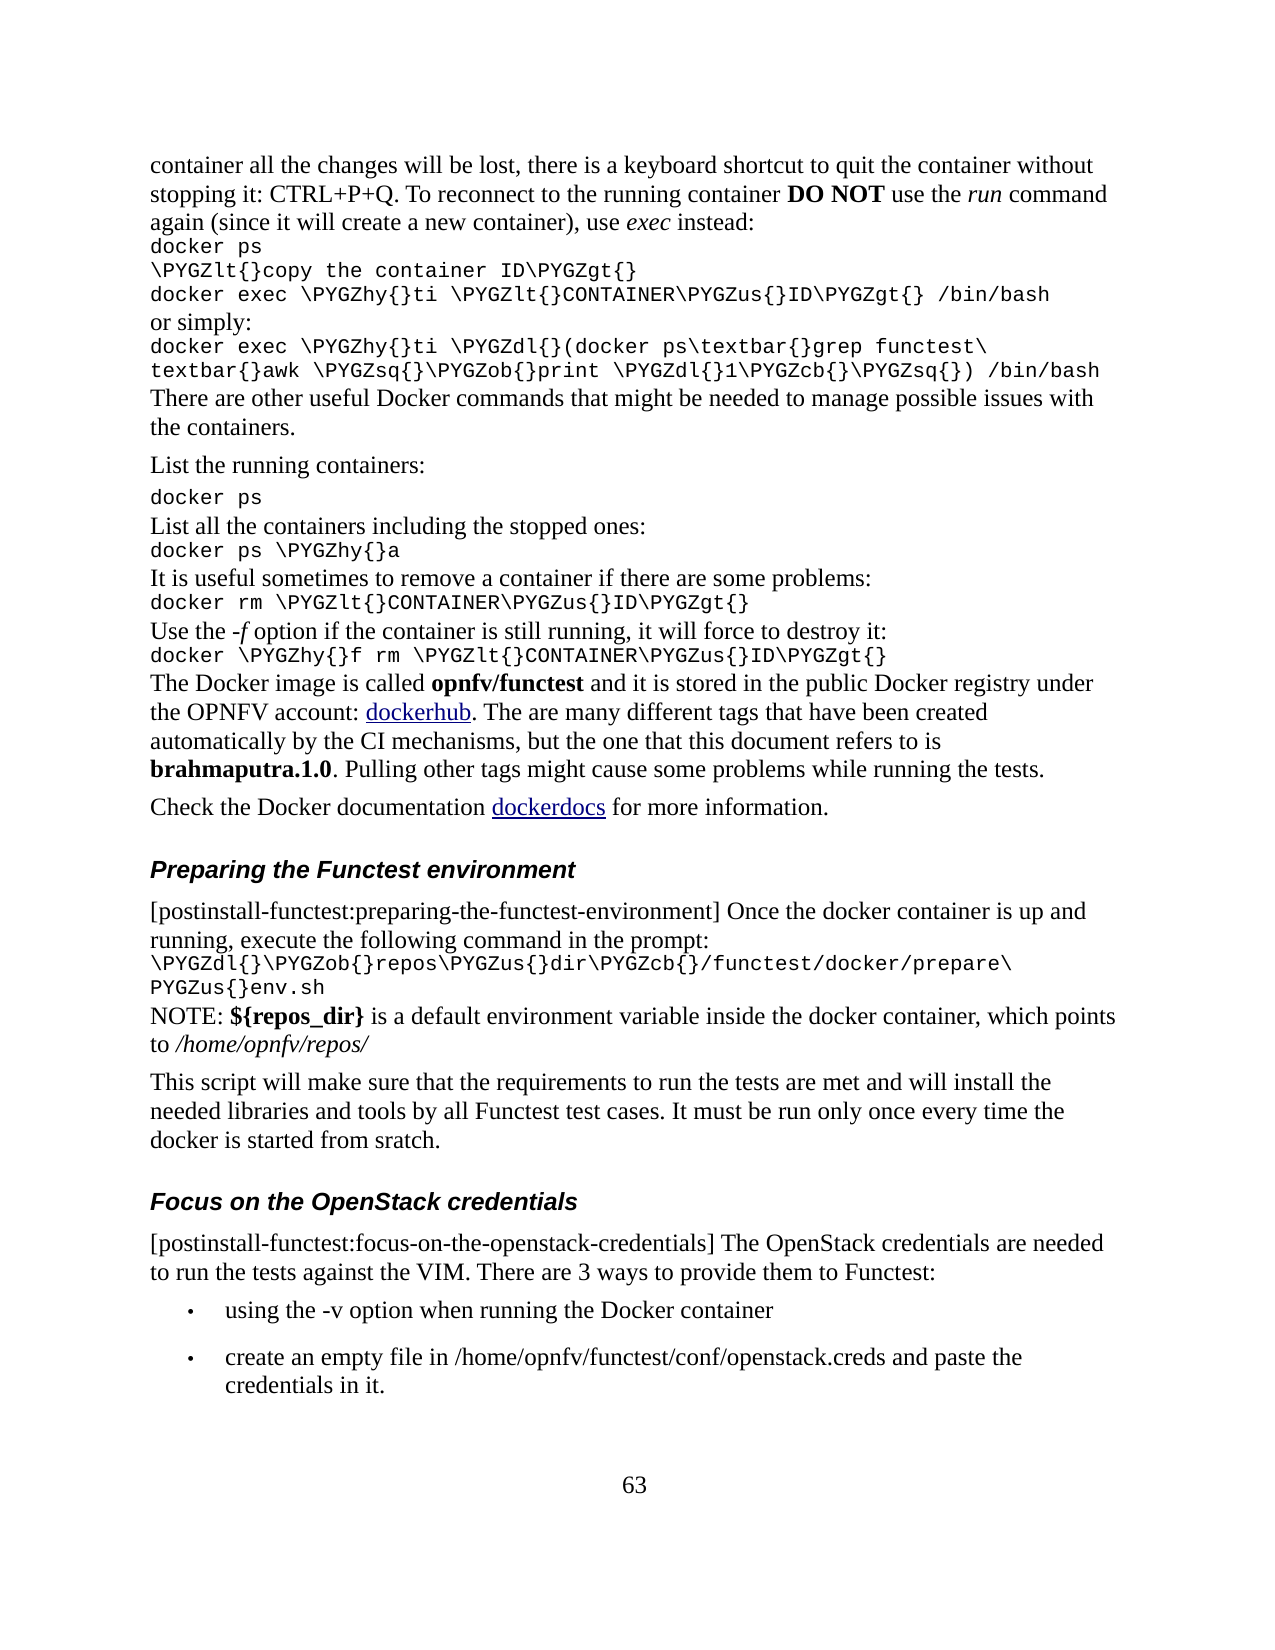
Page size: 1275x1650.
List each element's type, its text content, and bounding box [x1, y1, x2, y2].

list create an empty file in /home/opnfv/functest/conf/openstack.creds and paste the credentials in it. [187, 1342, 1125, 1399]
text docker exec \PYGZhy{}ti \PYGZlt{}CONTAINER\PYGZus{}ID\PYGZgt{} /bin/bash [150, 283, 1125, 307]
text [postinstall-functest:focus-on-the-openstack-credentials] The OpenStack credentials are needed to run the tests against the VIM. There are 3 ways to provide them to Functest: [150, 1228, 1125, 1286]
text or simply: [150, 307, 1125, 336]
text docker rm \PYGZlt{}CONTAINER\PYGZus{}ID\PYGZgt{} [150, 592, 1125, 616]
text docker ps \PYGZhy{}a [150, 540, 1125, 563]
text Check the Docker documentation dockerdocs for more information. [150, 792, 1125, 821]
subtitle Preparing the Functest environment [150, 855, 1125, 883]
text \PYGZlt{}copy the container ID\PYGZgt{} [150, 260, 1125, 283]
text The Docker image is called opnfv/functest and it is stored in the public Docker registry under the OPNFV account: dockerhub. The are many different tags that have been created automatically by the CI mechanisms, but the one that this document refers to is brahmaputra.1.0. Pulling other tags might cause some problems while running the tests. [150, 668, 1125, 783]
text docker ps [150, 236, 1125, 260]
text Use the -f option if the container is still running, it will force to destroy it: [150, 616, 1125, 644]
subtitle Focus on the OpenStack credentials [150, 1187, 1125, 1216]
text This script will make sure that the requirements to run the tests are met and will install the needed libraries and tools by all Functest test cases. It must be run only once every time the docker is started from sratch. [150, 1067, 1125, 1153]
text docker exec \PYGZhy{}ti \PYGZdl{}(docker ps\textbar{}grep functest\textbar{}awk \PYGZsq{}\PYGZob{}print \PYGZdl{}1\PYGZcb{}\PYGZsq{}) /bin/bash [150, 336, 1125, 383]
text NOTE: ${repos_dir} is a default environment variable inside the docker container, which points to /home/opnfv/repos/ [150, 1001, 1125, 1058]
text List all the containers including the stopped ones: [150, 511, 1125, 540]
text [postinstall-functest:preparing-the-functest-environment] Once the docker container is up and running, execute the following command in the prompt: [150, 896, 1125, 953]
text There are other useful Docker commands that might be needed to manage possible issues with the containers. [150, 383, 1125, 441]
text \PYGZdl{}\PYGZob{}repos\PYGZus{}dir\PYGZcb{}/functest/docker/prepare\PYGZus{}env.sh [150, 953, 1125, 1001]
text container all the changes will be lost, there is a keyboard shortcut to quit the container without stopping it: CTRL+P+Q. To reconnect to the running container DO NOT use the run command again (since it will create a new container), use exec instead: [150, 150, 1125, 236]
text docker ps [150, 487, 1125, 511]
text It is useful sometimes to remove a container if there are some problems: [150, 563, 1125, 592]
text List the running containers: [150, 450, 1125, 478]
text docker \PYGZhy{}f rm \PYGZlt{}CONTAINER\PYGZus{}ID\PYGZgt{} [150, 644, 1125, 668]
list using the -v option when running the Docker container [187, 1295, 1125, 1324]
